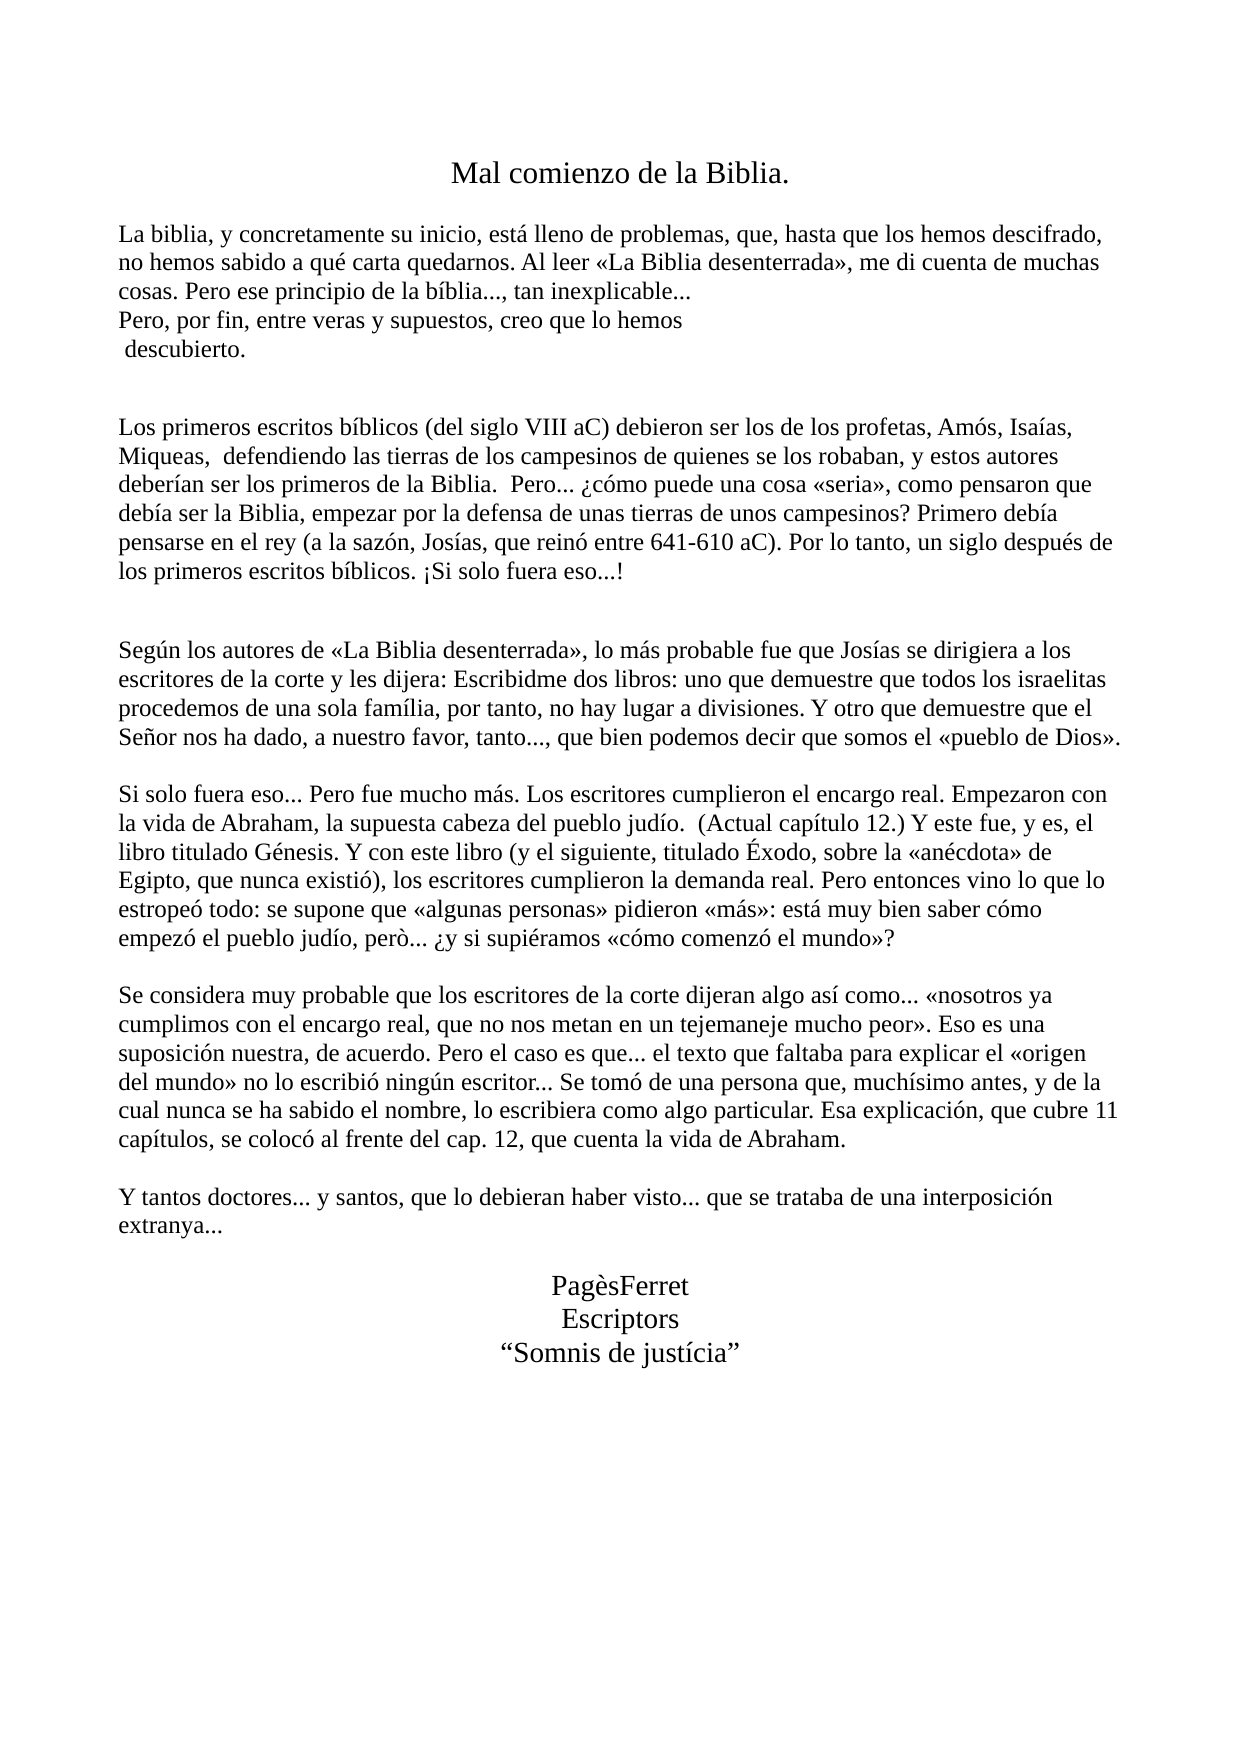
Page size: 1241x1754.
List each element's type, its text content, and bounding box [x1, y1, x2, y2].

text Escriptors [118, 1301, 1122, 1335]
text Se considera muy probable que los escritores de la corte dijeran algo así como... «nosotros ya cumplimos con el encargo real, que no nos metan en un tejemaneje mucho peor». Eso es una suposición nuestra, de acuerdo. Pero el caso es que... el texto que faltaba para explicar el «origen del mundo» no lo escribió ningún escritor... Se tomó de una persona que, muchísimo antes, y de la cual nunca se ha sabido el nombre, lo escribiera como algo particular. Esa explicación, que cubre 11 capítulos, se colocó al frente del cap. 12, que cuenta la vida de Abraham. [118, 980, 1122, 1153]
subtitle Los primeros escritos bíblicos (del siglo VIII aC) debieron ser los de los profetas, Amós, Isaías, Miqueas, defendiendo las tierras de los campesinos de quienes se los robaban, y estos autores deberían ser los primeros de la Biblia. Pero... ¿cómo puede una cosa «seria», como pensaron que debía ser la Biblia, empezar por la defensa de unas tierras de unos campesinos? Primero debía pensarse en el rey (a la sazón, Josías, que reinó entre 641-610 aC). Por lo tanto, un siglo después de los primeros escritos bíblicos. ¡Si solo fuera eso...! [118, 412, 1122, 584]
text Si solo fuera eso... Pero fue mucho más. Los escritores cumplieron el encargo real. Empezaron con la vida de Abraham, la supuesta cabeza del pueblo judío. (Actual capítulo 12.) Y este fue, y es, el libro titulado Génesis. Y con este libro (y el siguiente, titulado Éxodo, sobre la «anécdota» de Egipto, que nunca existió), los escritores cumplieron la demanda real. Pero entonces vino lo que lo estropeó todo: se supone que «algunas personas» pidieron «más»: está muy bien saber cómo empezó el pueblo judío, però... ¿y si supiéramos «cómo comenzó el mundo»? [118, 779, 1122, 952]
text “Somnis de justícia” [118, 1335, 1122, 1368]
text Según los autores de «La Biblia desenterrada», lo más probable fue que Josías se dirigiera a los escritores de la corte y les dijera: Escribidme dos libros: uno que demuestre que todos los israelitas procedemos de una sola família, por tanto, no hay lugar a divisiones. Y otro que demuestre que el Señor nos ha dado, a nuestro favor, tanto..., que bien podemos decir que somos el «pueblo de Dios». [118, 635, 1122, 750]
text Mal comienzo de la Biblia. [118, 154, 1122, 190]
text Y tantos doctores... y santos, que lo debieran haber visto... que se trataba de una interposición extranya... [118, 1182, 1122, 1239]
text descubierto. [118, 334, 1122, 362]
text PagèsFerret [118, 1268, 1122, 1301]
text La biblia, y concretamente su inicio, está lleno de problemas, que, hasta que los hemos descifrado, no hemos sabido a qué carta quedarnos. Al leer «La Biblia desenterrada», me di cuenta de muchas cosas. Pero ese principio de la bíblia..., tan inexplicable... [118, 219, 1122, 305]
text Pero, por fin, entre veras y supuestos, creo que lo hemos [118, 305, 1122, 334]
